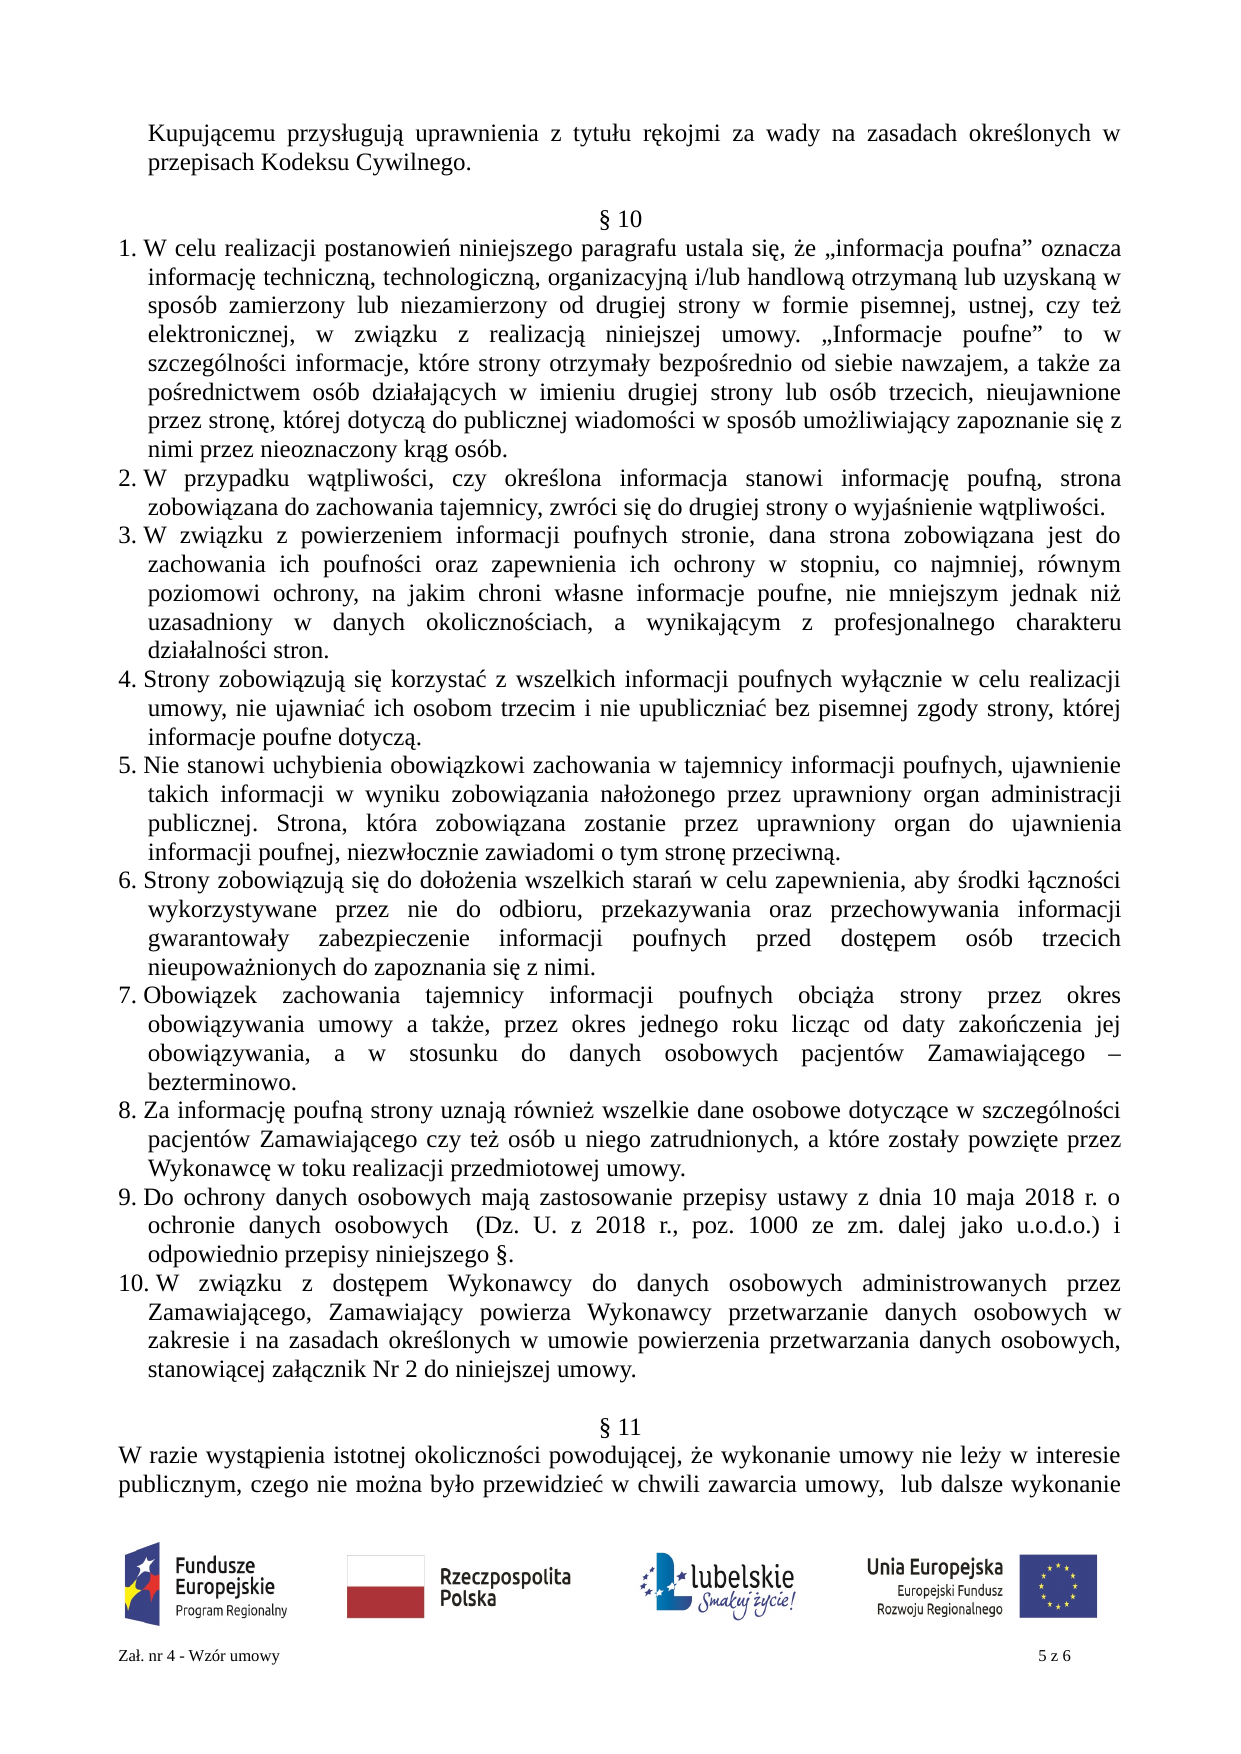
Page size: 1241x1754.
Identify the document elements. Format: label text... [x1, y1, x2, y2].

list W przypadku wątpliwości, czy określona informacja stanowi informację poufną, strona zobowiązana do zachowania tajemnicy, zwróci się do drugiej strony o wyjaśnienie wątpliwości. [118, 463, 1122, 521]
text § 10 [118, 204, 1122, 233]
list Do ochrony danych osobowych mają zastosowanie przepisy ustawy z dnia 10 maja 2018 r. o ochronie danych osobowych (Dz. U. z 2018 r., poz. 1000 ze zm. dalej jako u.o.d.o.) i odpowiednio przepisy niniejszego §. [118, 1182, 1122, 1268]
list Za informację poufną strony uznają również wszelkie dane osobowe dotyczące w szczególności pacjentów Zamawiającego czy też osób u niego zatrudnionych, a które zostały powzięte przez Wykonawcę w toku realizacji przedmiotowej umowy. [118, 1096, 1122, 1182]
list Obowiązek zachowania tajemnicy informacji poufnych obciąża strony przez okres obowiązywania umowy a także, przez okres jednego roku licząc od daty zakończenia jej obowiązywania, a w stosunku do danych osobowych pacjentów Zamawiającego – bezterminowo. [118, 981, 1122, 1096]
text § 11 [118, 1412, 1122, 1441]
list Kupującemu przysługują uprawnienia z tytułu rękojmi za wady na zasadach określonych w przepisach Kodeksu Cywilnego. [118, 118, 1122, 176]
list W związku z powierzeniem informacji poufnych stronie, dana strona zobowiązana jest do zachowania ich poufności oraz zapewnienia ich ochrony w stopniu, co najmniej, równym poziomowi ochrony, na jakim chroni własne informacje poufne, nie mniejszym jednak niż uzasadniony w danych okolicznościach, a wynikającym z profesjonalnego charakteru działalności stron. [118, 521, 1122, 664]
list W celu realizacji postanowień niniejszego paragrafu ustala się, że „informacja poufna” oznacza informację techniczną, technologiczną, organizacyjną i/lub handlową otrzymaną lub uzyskaną w sposób zamierzony lub niezamierzony od drugiej strony w formie pisemnej, ustnej, czy też elektronicznej, w związku z realizacją niniejszej umowy. „Informacje poufne” to w szczególności informacje, które strony otrzymały bezpośrednio od siebie nawzajem, a także za pośrednictwem osób działających w imieniu drugiej strony lub osób trzecich, nieujawnione przez stronę, której dotyczą do publicznej wiadomości w sposób umożliwiający zapoznanie się z nimi przez nieoznaczony krąg osób. [118, 233, 1122, 463]
list Strony zobowiązują się do dołożenia wszelkich starań w celu zapewnienia, aby środki łączności wykorzystywane przez nie do odbioru, przekazywania oraz przechowywania informacji gwarantowały zabezpieczenie informacji poufnych przed dostępem osób trzecich nieupoważnionych do zapoznania się z nimi. [118, 866, 1122, 981]
list Nie stanowi uchybienia obowiązkowi zachowania w tajemnicy informacji poufnych, ujawnienie takich informacji w wyniku zobowiązania nałożonego przez uprawniony organ administracji publicznej. Strona, która zobowiązana zostanie przez uprawniony organ do ujawnienia informacji poufnej, niezwłocznie zawiadomi o tym stronę przeciwną. [118, 751, 1122, 866]
list W związku z dostępem Wykonawcy do danych osobowych administrowanych przez Zamawiającego, Zamawiający powierza Wykonawcy przetwarzanie danych osobowych w zakresie i na zasadach określonych w umowie powierzenia przetwarzania danych osobowych, stanowiącej załącznik Nr 2 do niniejszej umowy. [118, 1268, 1122, 1383]
text W razie wystąpienia istotnej okoliczności powodującej, że wykonanie umowy nie leży w interesie publicznym, czego nie można było przewidzieć w chwili zawarcia umowy, lub dalsze wykonanie [118, 1441, 1122, 1498]
list Strony zobowiązują się korzystać z wszelkich informacji poufnych wyłącznie w celu realizacji umowy, nie ujawniać ich osobom trzecim i nie upubliczniać bez pisemnej zgody strony, której informacje poufne dotyczą. [118, 664, 1122, 751]
